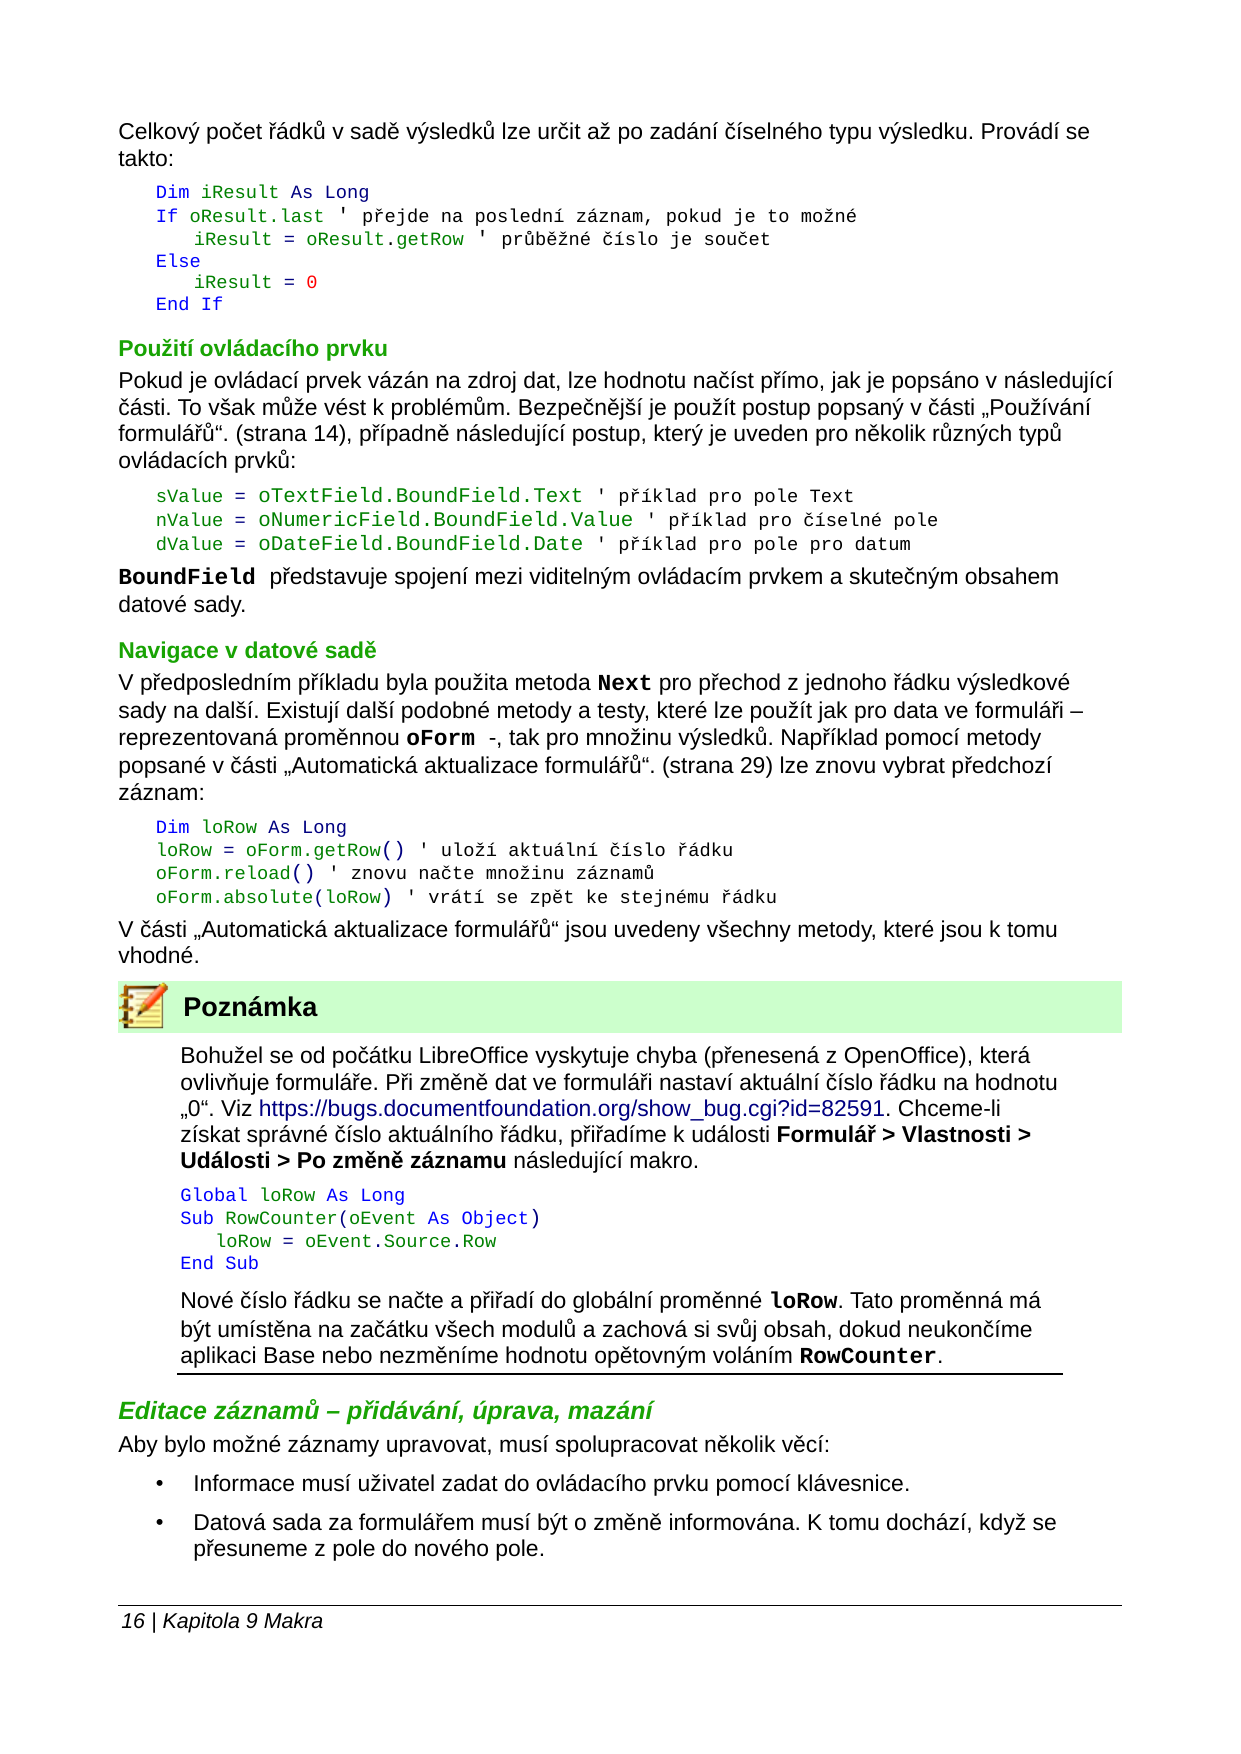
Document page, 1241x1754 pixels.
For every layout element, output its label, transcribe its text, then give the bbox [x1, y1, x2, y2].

text Dim loRow As Long [156, 817, 1122, 839]
subtitle Navigace v datové sadě [118, 637, 1122, 663]
text Global loRow As Long Sub RowCounter(oEvent As Object) loRow = oEvent.Source.Row End Sub [177, 1183, 1063, 1275]
subtitle Použití ovládacího prvku [118, 335, 1122, 361]
text nValue = oNumericField.BoundField.Value ' příklad pro číselné pole [156, 509, 1122, 533]
subtitle Poznámka [118, 981, 1122, 1033]
text sValue = oTextField.BoundField.Text ' příklad pro pole Text [156, 485, 1122, 509]
text If oResult.last ' přejde na poslední záznam, pokud je to možné [156, 204, 1122, 228]
text Aby bylo možné záznamy upravovat, musí spolupracovat několik věcí: [118, 1431, 1122, 1457]
picture [119, 981, 170, 1032]
text oForm.absolute(loRow) ' vrátí se zpět ke stejnému řádku [156, 886, 1122, 909]
text Dim iResult As Long [156, 183, 1122, 204]
text dValue = oDateField.BoundField.Date ' příklad pro pole pro datum [156, 533, 1122, 556]
text iResult = 0 [156, 273, 1122, 294]
text End If [156, 294, 1122, 316]
text Nové číslo řádku se načte a přiřadí do globální proměnné loRow. Tato proměnná má být umístěna na začátku všech modulů a zachová si svůj obsah, dokud neukončíme aplikaci Base nebo nezměníme hodnotu opětovným voláním RowCounter. [177, 1284, 1063, 1373]
text Pokud je ovládací prvek vázán na zdroj dat, lze hodnotu načíst přímo, jak je popsáno v následující části. To však může vést k problémům. Bezpečnější je použít postup popsaný v části „Používání formulářů“. (strana 14), případně následující postup, který je uveden pro několik různých typů ovládacích prvků: [118, 367, 1122, 473]
text Celkový počet řádků v sadě výsledků lze určit až po zadání číselného typu výsledku. Provádí se takto: [118, 118, 1122, 171]
list Datová sada za formulářem musí být o změně informována. K tomu dochází, když se přesuneme z pole do nového pole. [156, 1509, 1122, 1561]
text V předposledním příkladu byla použita metoda Next pro přechod z jednoho řádku výsledkové sady na další. Existují další podobné metody a testy, které lze použít jak pro data ve formuláři – reprezentovaná proměnnou oForm -, tak pro množinu výsledků. Například pomocí metody popsané v části „Automatická aktualizace formulářů“. (strana 29) lze znovu vybrat předchozí záznam: [118, 669, 1122, 805]
subtitle Editace záznamů – přidávání, úprava, mazání [118, 1396, 1122, 1425]
text V části „Automatická aktualizace formulářů“ jsou uvedeny všechny metody, které jsou k tomu vhodné. [118, 916, 1122, 968]
text Else [156, 252, 1122, 273]
text loRow = oForm.getRow() ' uloží aktuální číslo řádku [156, 839, 1122, 862]
text Bohužel se od počátku LibreOffice vyskytuje chyba (přenesená z OpenOffice), která ovlivňuje formuláře. Při změně dat ve formuláři nastaví aktuální číslo řádku na hodnotu „0“. Viz https://bugs.documentfoundation.org/show_bug.cgi?id=82591. Chceme-li získat správné číslo aktuálního řádku, přiřadíme k události Formulář > Vlastnosti > Události > Po změně záznamu následující makro. [177, 1039, 1063, 1174]
text oForm.reload() ' znovu načte množinu záznamů [156, 862, 1122, 886]
text BoundField představuje spojení mezi viditelným ovládacím prvkem a skutečným obsahem datové sady. [118, 563, 1122, 617]
list Informace musí uživatel zadat do ovládacího prvku pomocí klávesnice. [156, 1470, 1122, 1496]
text iResult = oResult.getRow ' průběžné číslo je součet [156, 228, 1122, 252]
